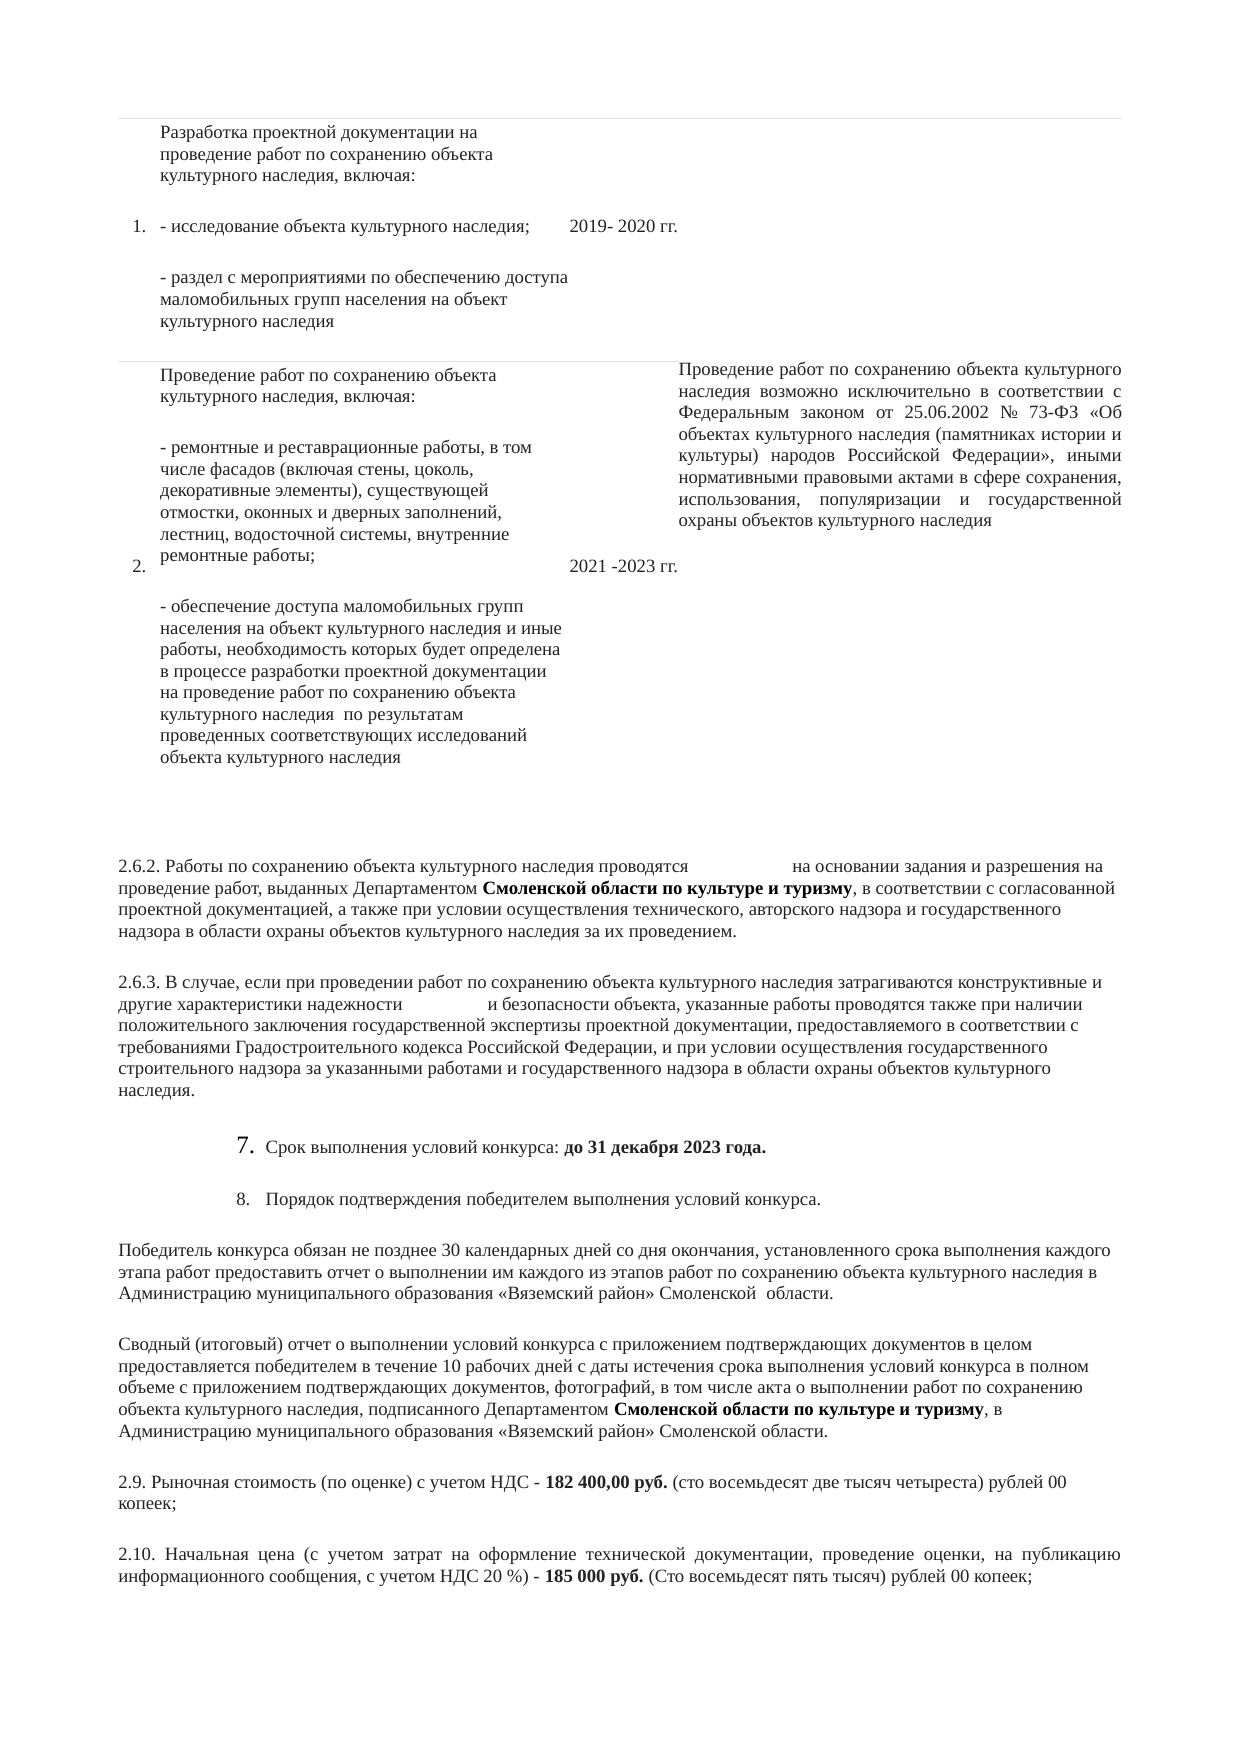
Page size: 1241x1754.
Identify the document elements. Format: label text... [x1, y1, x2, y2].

table_cell 2019- 2020 гг. [569, 119, 678, 361]
table_cell 2. [118, 362, 160, 797]
table_cell Разработка проектной документации на проведение работ по сохранению объекта культурного наследия, включая: - исследование объекта культурного наследия; - раздел с мероприятиями по обеспечению доступа маломобильных групп населения на объект культурного наследия [160, 119, 569, 361]
table_cell 2021 -2023 гг. [569, 362, 678, 797]
table_cell 1. [118, 119, 160, 361]
table_cell Проведение работ по сохранению объекта культурного наследия, включая: - ремонтные и реставрационные работы, в том числе фасадов (включая стены, цоколь, декоративные элементы), существующей отмостки, оконных и дверных заполнений, лестниц, водосточной системы, внутренние ремонтные работы; - обеспечение доступа маломобильных групп населения на объект культурного наследия и иные работы, необходимость которых будет определена в процессе разработки проектной документации на проведение работ по сохранению объекта культурного наследия по результатам проведенных соответствующих исследований объекта культурного наследия [160, 362, 569, 797]
table_cell Проведение работ по сохранению объекта культурного наследия возможно исключительно в соответствии с Федеральным законом от 25.06.2002 № 73-ФЗ «Об объектах культурного наследия (памятниках истории и культуры) народов Российской Федерации», иными нормативными правовыми актами в сфере сохранения, использования, популяризации и государственной охраны объектов культурного наследия [678, 119, 1122, 797]
